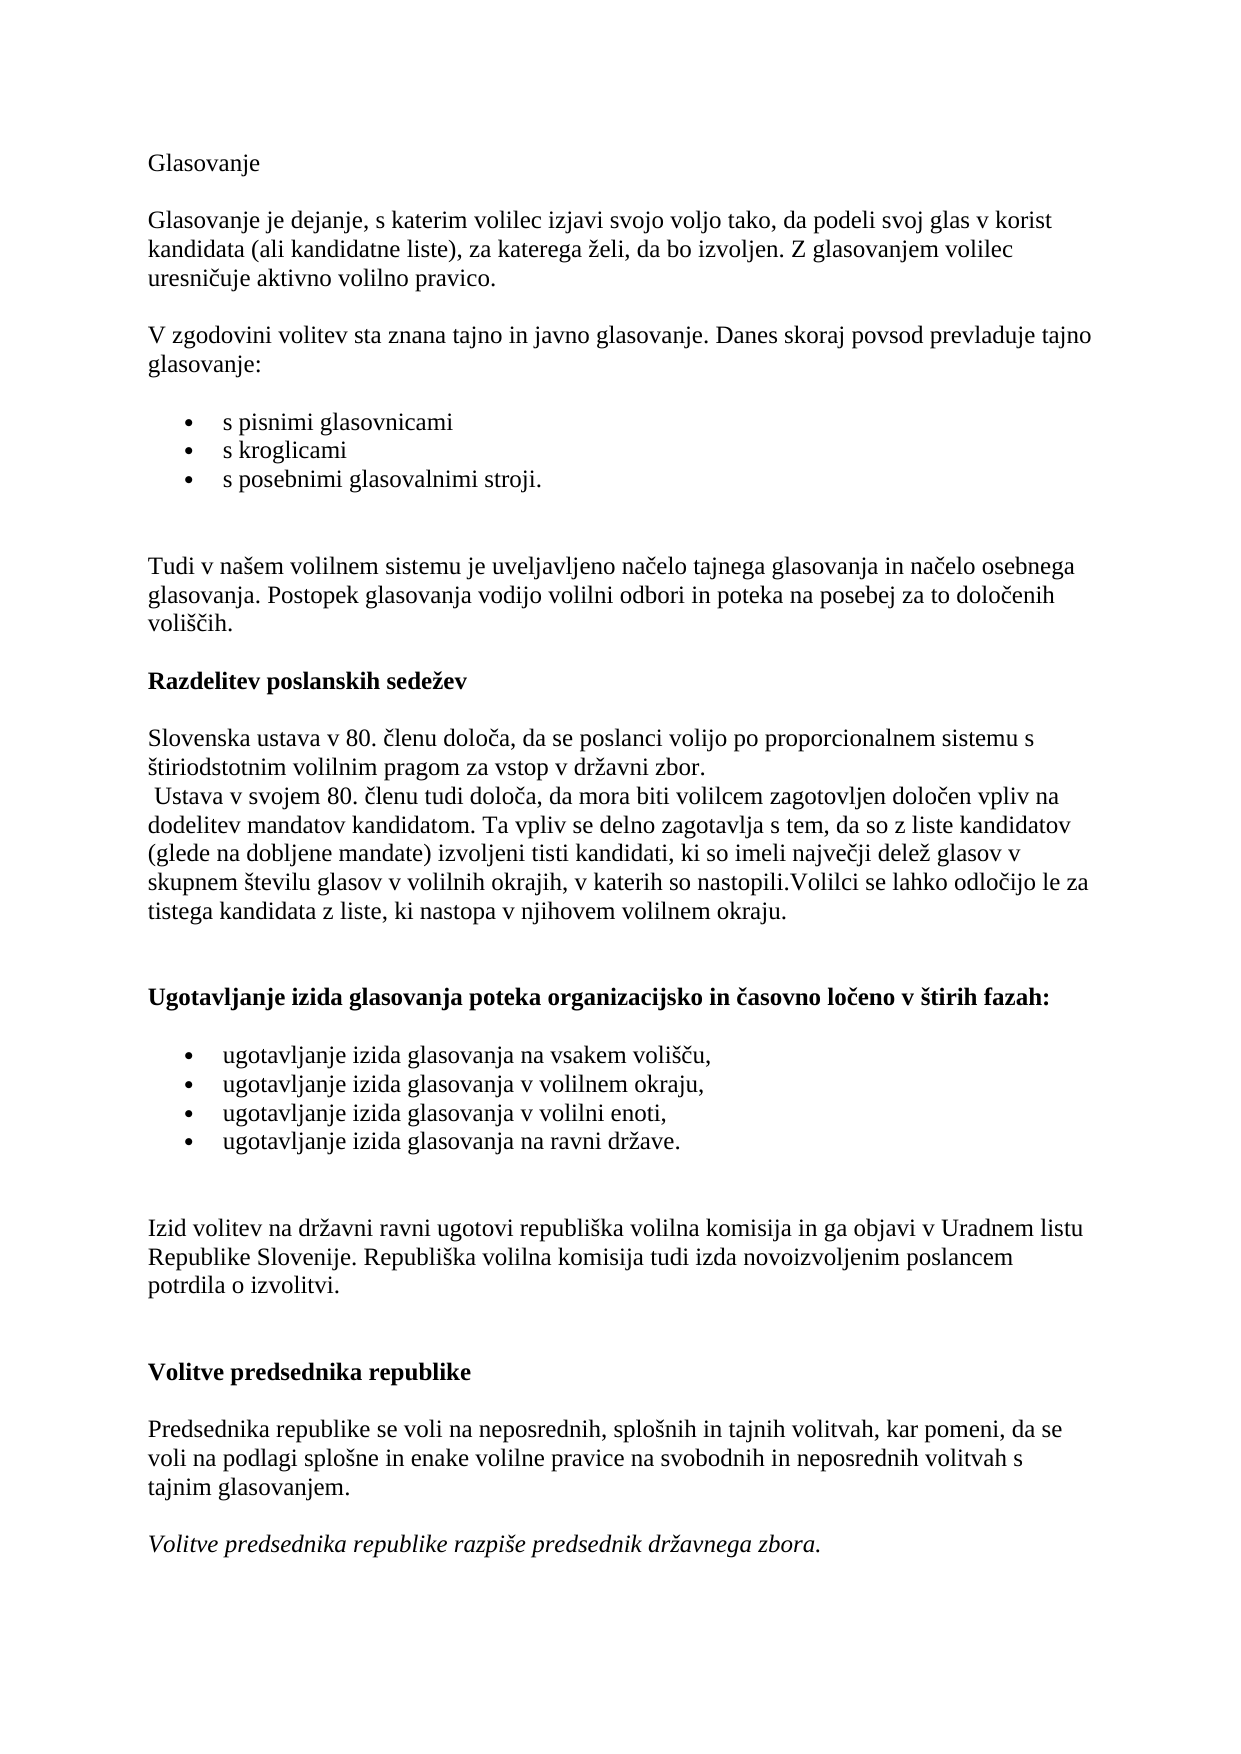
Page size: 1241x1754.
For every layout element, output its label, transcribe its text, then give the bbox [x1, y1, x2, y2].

text Glasovanje [148, 148, 1093, 176]
list s kroglicami [185, 436, 1093, 464]
text Glasovanje je dejanje, s katerim volilec izjavi svojo voljo tako, da podeli svoj glas v korist kandidata (ali kandidatne liste), za katerega želi, da bo izvoljen. Z glasovanjem volilec uresničuje aktivno volilno pravico. [148, 205, 1093, 291]
list ugotavljanje izida glasovanja na ravni države. [185, 1126, 1093, 1155]
text Tudi v našem volilnem sistemu je uveljavljeno načelo tajnega glasovanja in načelo osebnega glasovanja. Postopek glasovanja vodijo volilni odbori in poteka na posebej za to določenih voliščih. [148, 551, 1093, 637]
text Izid volitev na državni ravni ugotovi republiška volilna komisija in ga objavi v Uradnem listu Republike Slovenije. Republiška volilna komisija tudi izda novoizvoljenim poslancem potrdila o izvolitvi. [148, 1213, 1093, 1299]
title Volitve predsednika republike [148, 1357, 1093, 1386]
text Slovenska ustava v 80. členu določa, da se poslanci volijo po proporcionalnem sistemu s štiriodstotnim volilnim pragom za vstop v državni zbor. [148, 723, 1093, 781]
text Volitve predsednika republike razpiše predsednik državnega zbora. [148, 1529, 1093, 1558]
text V zgodovini volitev sta znana tajno in javno glasovanje. Danes skoraj povsod prevladuje tajno glasovanje: [148, 320, 1093, 378]
text Ugotavljanje izida glasovanja poteka organizacijsko in časovno ločeno v štirih fazah: [148, 982, 1093, 1011]
list ugotavljanje izida glasovanja na vsakem volišču, [185, 1040, 1093, 1069]
list s pisnimi glasovnicami [185, 407, 1093, 436]
text Predsednika republike se voli na neposrednih, splošnih in tajnih volitvah, kar pomeni, da se voli na podlagi splošne in enake volilne pravice na svobodnih in neposrednih volitvah s tajnim glasovanjem. [148, 1414, 1093, 1501]
list ugotavljanje izida glasovanja v volilni enoti, [185, 1098, 1093, 1126]
text Ustava v svojem 80. členu tudi določa, da mora biti volilcem zagotovljen določen vpliv na dodelitev mandatov kandidatom. Ta vpliv se delno zagotavlja s tem, da so z liste kandidatov (glede na dobljene mandate) izvoljeni tisti kandidati, ki so imeli največji delež glasov v skupnem številu glasov v volilnih okrajih, v katerih so nastopili.Volilci se lahko odločijo le za tistega kandidata z liste, ki nastopa v njihovem volilnem okraju. [148, 781, 1093, 925]
list ugotavljanje izida glasovanja v volilnem okraju, [185, 1069, 1093, 1098]
title Razdelitev poslanskih sedežev [148, 666, 1093, 695]
list s posebnimi glasovalnimi stroji. [185, 464, 1093, 493]
